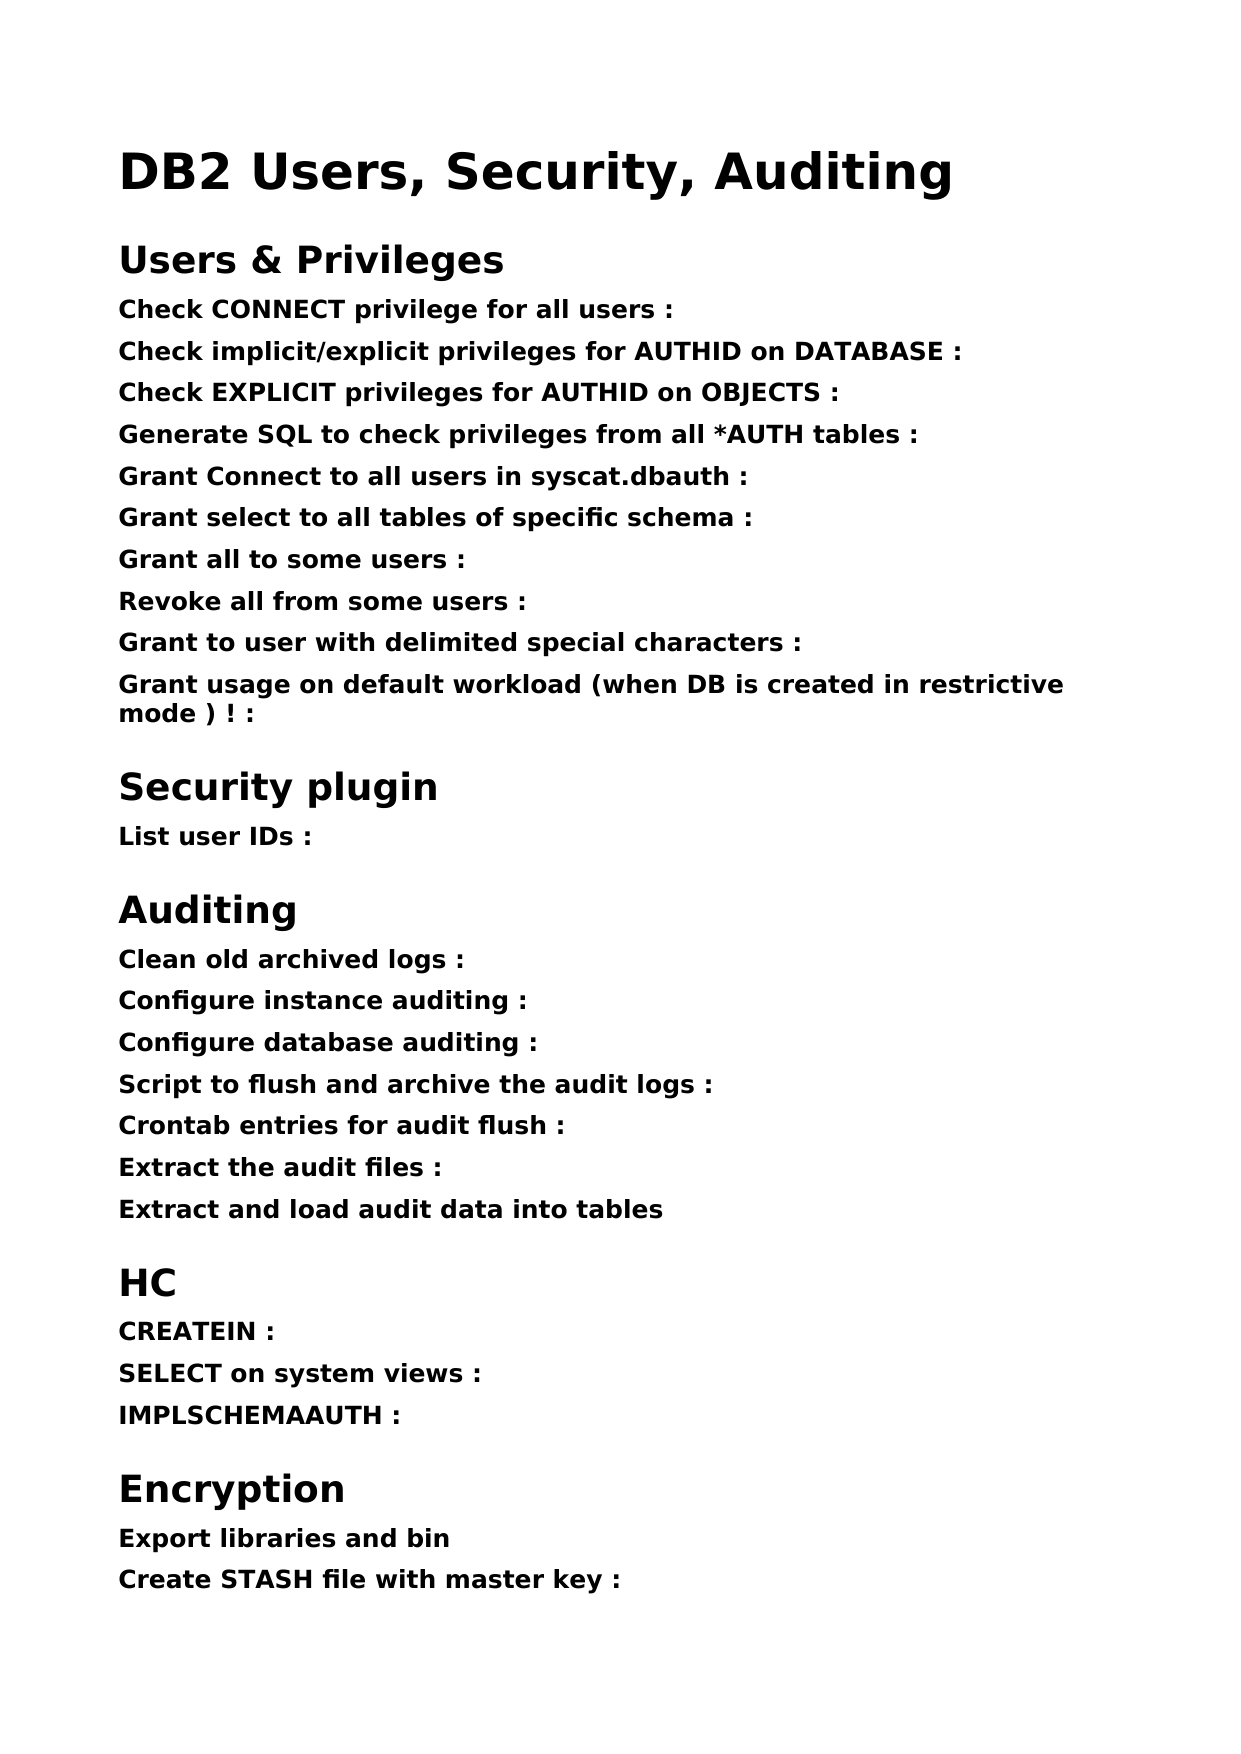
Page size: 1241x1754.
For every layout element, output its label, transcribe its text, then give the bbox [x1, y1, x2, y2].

text List user IDs : [118, 822, 1122, 851]
text Clean old archived logs : [118, 945, 1122, 974]
subtitle DB2 Users, Security, Auditing [118, 143, 1122, 201]
text Extract the audit files : [118, 1153, 1122, 1182]
text Grant to user with delimited special characters : [118, 628, 1122, 657]
subtitle Security plugin [118, 766, 1122, 809]
text IMPLSCHEMAAUTH : [118, 1401, 1122, 1430]
text Grant usage on default workload (when DB is created in restrictive mode ) ! : [118, 670, 1122, 728]
text Configure instance auditing : [118, 986, 1122, 1016]
text Configure database auditing : [118, 1028, 1122, 1057]
text Generate SQL to check privileges from all *AUTH tables : [118, 420, 1122, 449]
text Grant Connect to all users in syscat.dbauth : [118, 462, 1122, 491]
text Check implicit/explicit privileges for AUTHID on DATABASE : [118, 337, 1122, 366]
text Create STASH file with master key : [118, 1565, 1122, 1594]
subtitle HC [118, 1261, 1122, 1305]
subtitle Auditing [118, 889, 1122, 932]
text SELECT on system views : [118, 1359, 1122, 1388]
text Grant all to some users : [118, 545, 1122, 574]
text Extract and load audit data into tables [118, 1195, 1122, 1224]
text Grant select to all tables of specific schema : [118, 503, 1122, 532]
text CREATEIN : [118, 1318, 1122, 1347]
text Crontab entries for audit flush : [118, 1111, 1122, 1141]
text Check CONNECT privilege for all users : [118, 295, 1122, 324]
subtitle Encryption [118, 1468, 1122, 1511]
text Script to flush and archive the audit logs : [118, 1070, 1122, 1099]
text Export libraries and bin [118, 1524, 1122, 1553]
subtitle Users & Privileges [118, 239, 1122, 282]
text Check EXPLICIT privileges for AUTHID on OBJECTS : [118, 378, 1122, 407]
text Revoke all from some users : [118, 587, 1122, 616]
